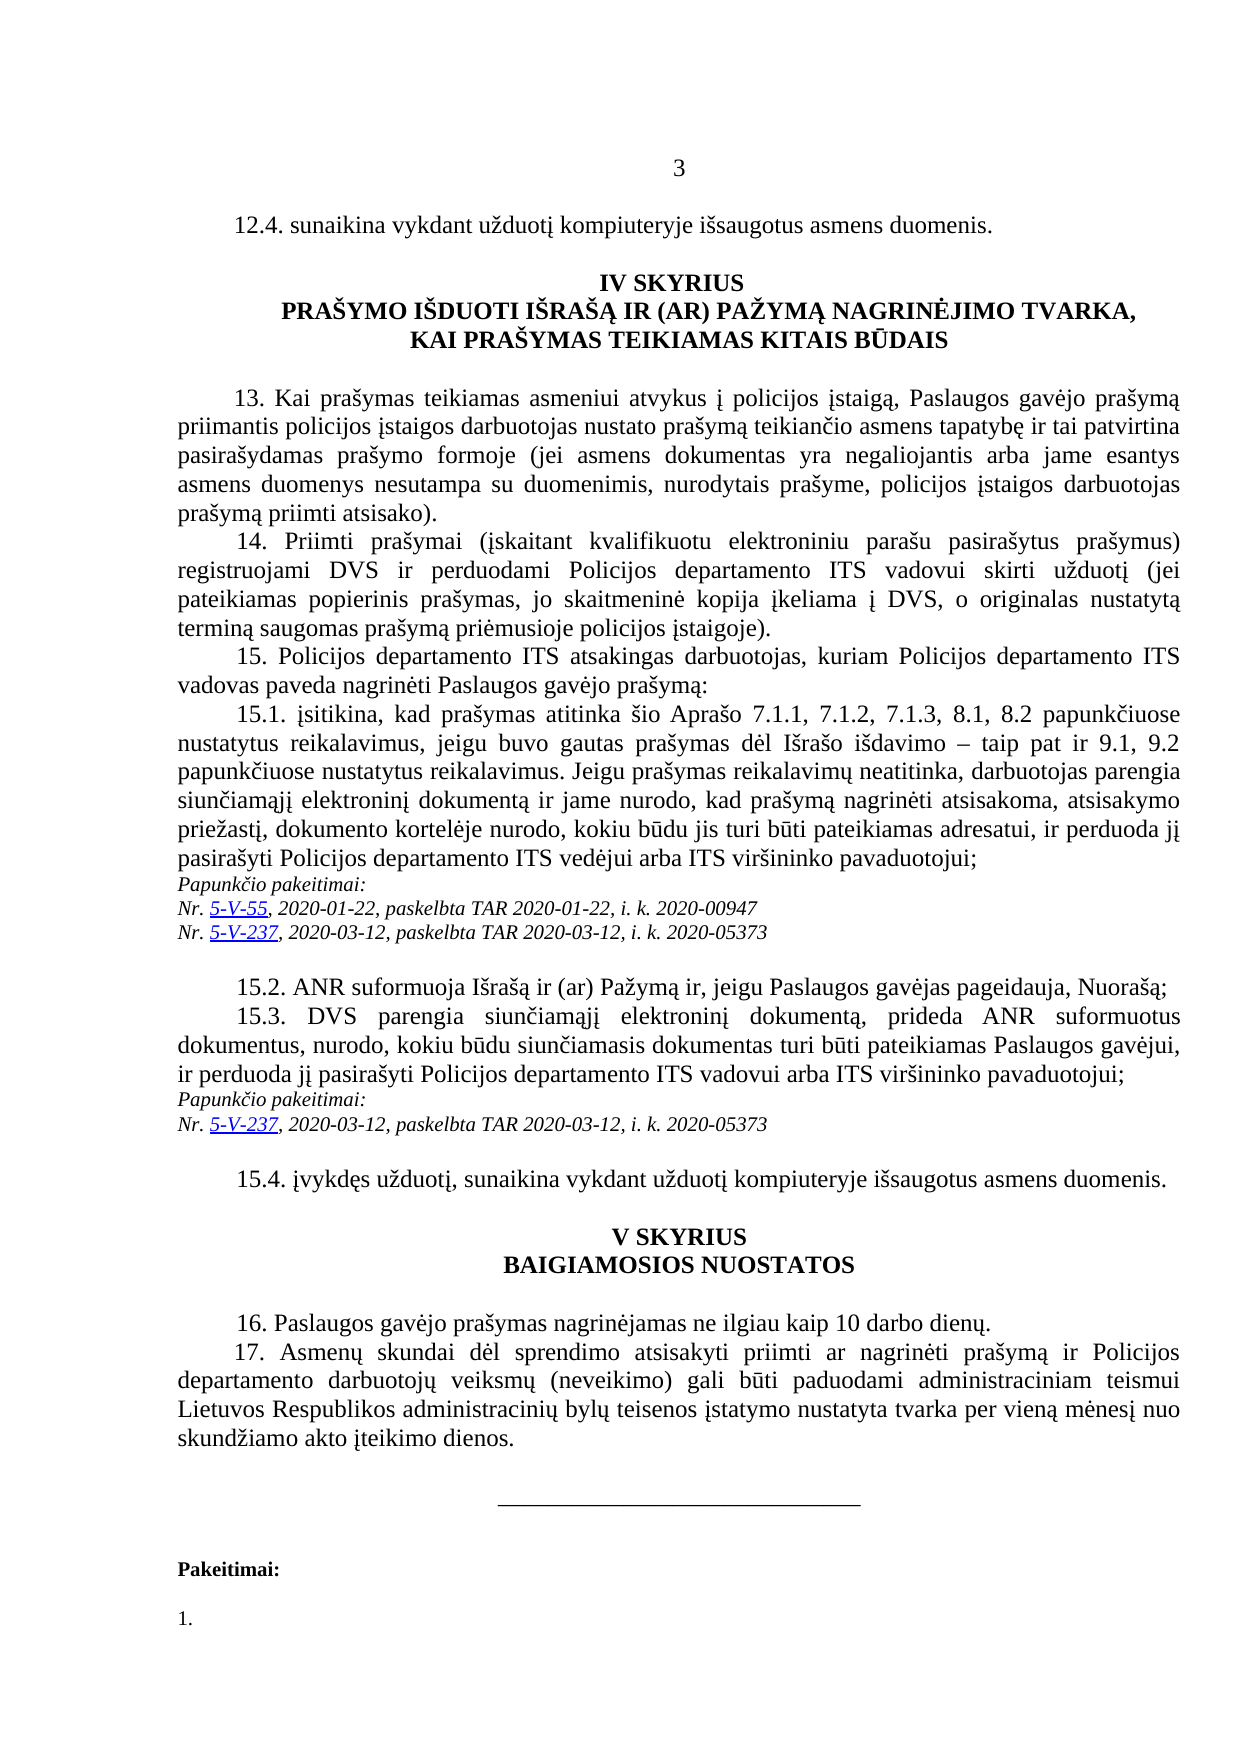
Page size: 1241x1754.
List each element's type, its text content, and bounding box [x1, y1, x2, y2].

text KAI PRAŠYMAS TEIKIAMAS KITAIS BŪDAIS [177, 325, 1181, 354]
text Nr. 5-V-237, 2020-03-12, paskelbta TAR 2020-03-12, i. k. 2020-05373 [177, 1111, 1181, 1136]
text 15.2. ANR suformuoja Išrašą ir (ar) Pažymą ir, jeigu Paslaugos gavėjas pageidauja, Nuorašą; [177, 972, 1181, 1001]
text V SKYRIUS [177, 1222, 1181, 1251]
text 15.1. įsitikina, kad prašymas atitinka šio Aprašo 7.1.1, 7.1.2, 7.1.3, 8.1, 8.2 papunkčiuose nustatytus reikalavimus, jeigu buvo gautas prašymas dėl Išrašo išdavimo – taip pat ir 9.1, 9.2 papunkčiuose nustatytus reikalavimus. Jeigu prašymas reikalavimų neatitinka, darbuotojas parengia siunčiamąjį elektroninį dokumentą ir jame nurodo, kad prašymą nagrinėti atsisakoma, atsisakymo priežastį, dokumento kortelėje nurodo, kokiu būdu jis turi būti pateikiamas adresatui, ir perduoda jį pasirašyti Policijos departamento ITS vedėjui arba ITS viršininko pavaduotojui; [177, 699, 1181, 871]
text 13. Kai prašymas teikiamas asmeniui atvykus į policijos įstaigą, Paslaugos gavėjo prašymą priimantis policijos įstaigos darbuotojas nustato prašymą teikiančio asmens tapatybę ir tai patvirtina pasirašydamas prašymo formoje (jei asmens dokumentas yra negaliojantis arba jame esantys asmens duomenys nesutampa su duomenimis, nurodytais prašyme, policijos įstaigos darbuotojas prašymą priimti atsisako). [177, 383, 1181, 526]
text 15.3. DVS parengia siunčiamąjį elektroninį dokumentą, prideda ANR suformuotus dokumentus, nurodo, kokiu būdu siunčiamasis dokumentas turi būti pateikiamas Paslaugos gavėjui, ir perduoda jį pasirašyti Policijos departamento ITS vadovui arba ITS viršininko pavaduotojui; [177, 1001, 1181, 1087]
text IV SKYRIUS [162, 268, 1181, 296]
text Nr. 5-V-237, 2020-03-12, paskelbta TAR 2020-03-12, i. k. 2020-05373 [177, 919, 1181, 944]
text Papunkčio pakeitimai: [177, 871, 1181, 896]
text Pakeitimai: [177, 1557, 1181, 1581]
text Nr. 5-V-55, 2020-01-22, paskelbta TAR 2020-01-22, i. k. 2020-00947 [177, 896, 1181, 919]
text _____________________________ [177, 1481, 1181, 1509]
text 15. Policijos departamento ITS atsakingas darbuotojas, kuriam Policijos departamento ITS vadovas paveda nagrinėti Paslaugos gavėjo prašymą: [177, 641, 1181, 699]
text PRAŠYMO IŠDUOTI IŠRAŠĄ IR (AR) PAŽYMĄ NAGRINĖJIMO TVARKA, [177, 296, 1181, 325]
text 17. Asmenų skundai dėl sprendimo atsisakyti priimti ar nagrinėti prašymą ir Policijos departamento darbuotojų veiksmų (neveikimo) gali būti paduodami administraciniam teismui Lietuvos Respublikos administracinių bylų teisenos įstatymo nustatyta tvarka per vieną mėnesį nuo skundžiamo akto įteikimo dienos. [177, 1337, 1181, 1452]
text 1. [177, 1606, 1181, 1629]
text 15.4. įvykdęs užduotį, sunaikina vykdant užduotį kompiuteryje išsaugotus asmens duomenis. [177, 1164, 1181, 1193]
text 16. Paslaugos gavėjo prašymas nagrinėjamas ne ilgiau kaip 10 darbo dienų. [177, 1308, 1181, 1337]
text Papunkčio pakeitimai: [177, 1087, 1181, 1111]
text 14. Priimti prašymai (įskaitant kvalifikuotu elektroniniu parašu pasirašytus prašymus) registruojami DVS ir perduodami Policijos departamento ITS vadovui skirti užduotį (jei pateikiamas popierinis prašymas, jo skaitmeninė kopija įkeliama į DVS, o originalas nustatytą terminą saugomas prašymą priėmusioje policijos įstaigoje). [177, 526, 1181, 641]
text BAIGIAMOSIOS NUOSTATOS [177, 1251, 1181, 1279]
text 12.4. sunaikina vykdant užduotį kompiuteryje išsaugotus asmens duomenis. [177, 210, 1181, 239]
